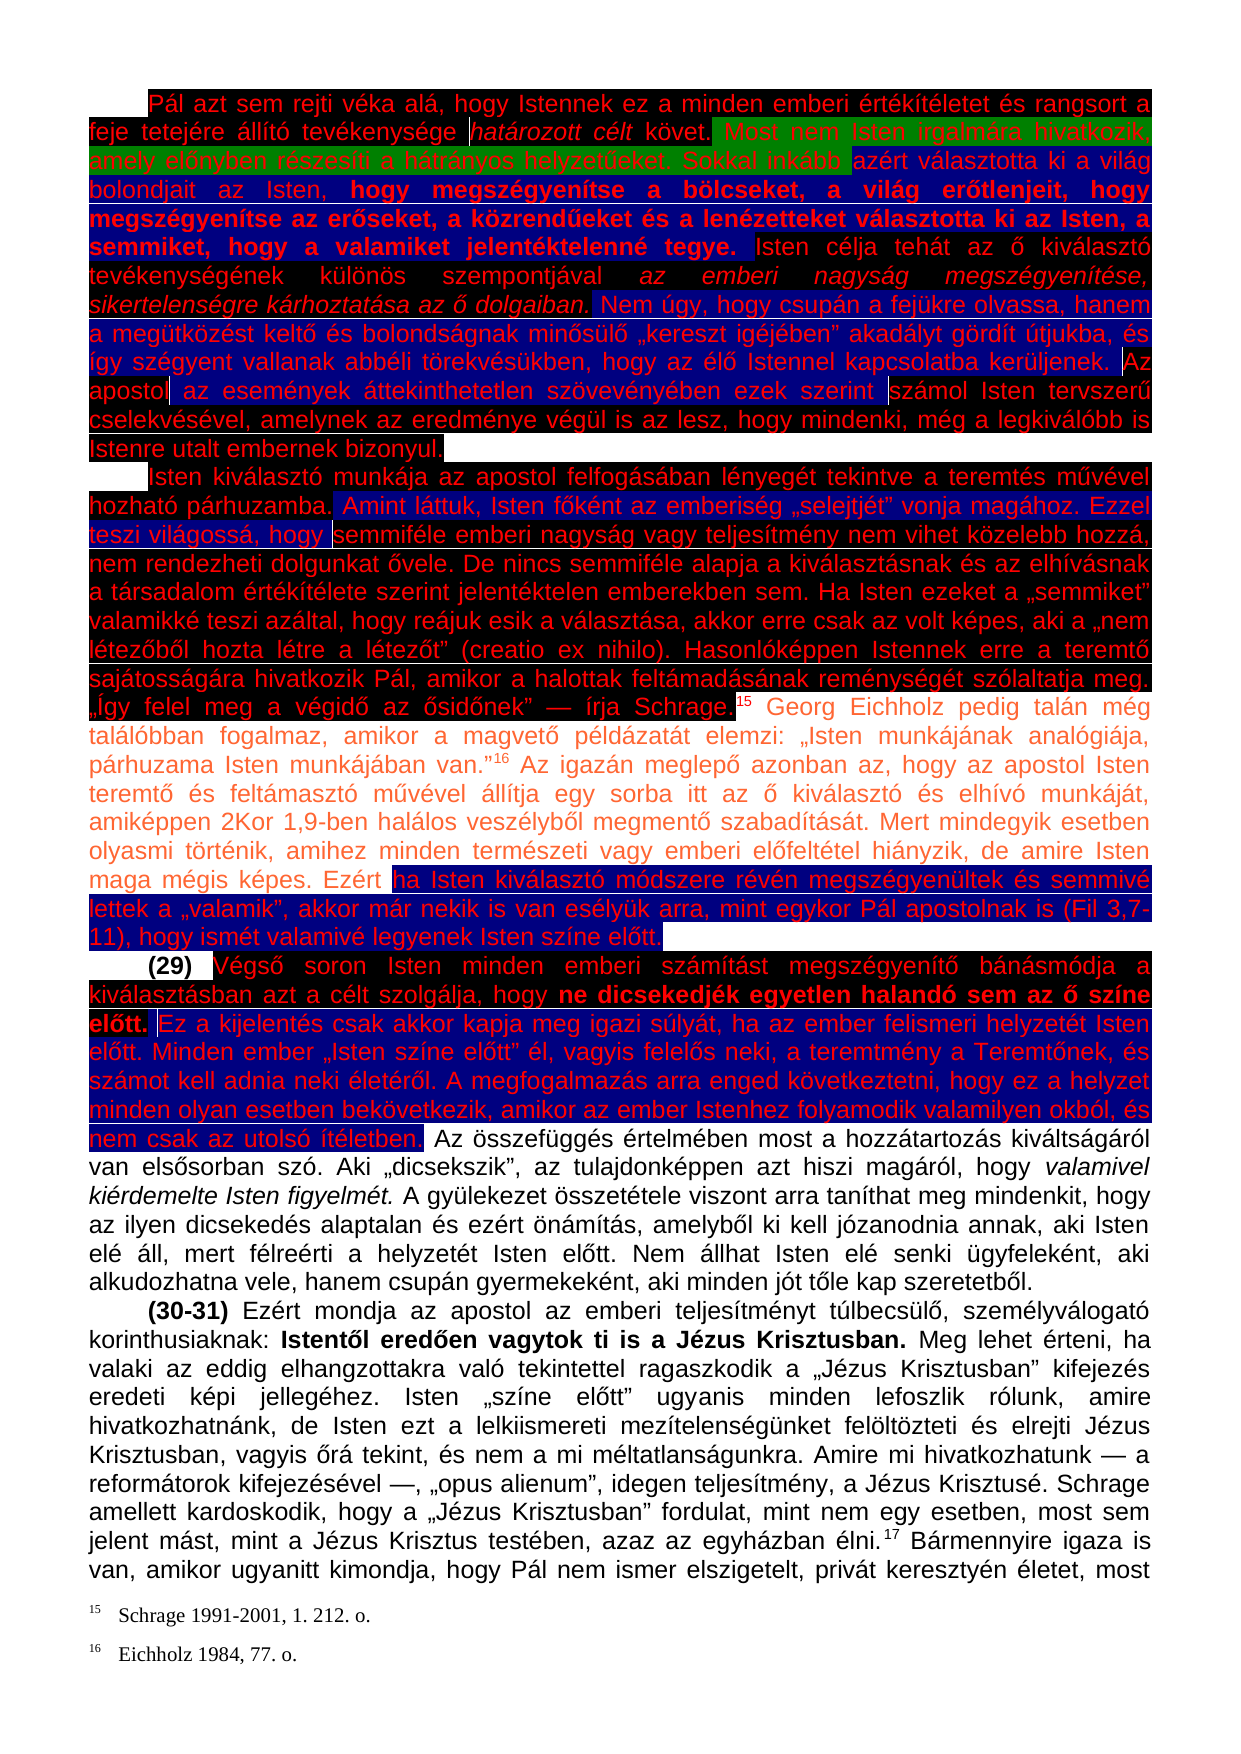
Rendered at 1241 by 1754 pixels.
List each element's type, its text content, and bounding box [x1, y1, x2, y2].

text Schrage 1991-2001, 1. 212. o. [88, 1602, 1152, 1627]
text (29) Végső soron Isten minden emberi számítást megszégyenítő bánásmódja a kiválasztásban azt a célt szolgálja, hogy ne dicsekedjék egyetlen halandó sem az ő színe előtt. Ez a kijelentés csak akkor kapja meg igazi súlyát, ha az ember felismeri helyzetét Isten előtt. Minden ember „Isten színe előtt” él, vagyis felelős neki, a teremtmény a Teremtőnek, és számot kell adnia neki életéről. A megfogalmazás arra enged következtetni, hogy ez a helyzet minden olyan esetben bekövetkezik, amikor az ember Istenhez folyamodik valamilyen okból, és nem csak az utolsó ítéletben. Az összefüggés értelmében most a hozzátartozás kiváltságáról van elsősorban szó. Aki „dicsekszik”, az tulajdonképpen azt hiszi magáról, hogy valamivel kiérdemelte Isten figyelmét. A gyülekezet összetétele viszont arra taníthat meg mindenkit, hogy az ilyen dicsekedés alaptalan és ezért önámítás, amelyből ki kell józanodnia annak, aki Isten elé áll, mert félreérti a helyzetét Isten előtt. Nem állhat Isten elé senki ügyfeleként, aki alkudozhatna vele, hanem csupán gyermekeként, aki minden jót tőle kap szeretetből. [88, 951, 1152, 1296]
text Eichholz 1984, 77. o. [88, 1641, 1152, 1665]
text (30-31) Ezért mondja az apostol az emberi teljesítményt túlbecsülő, személyválogató korinthusiaknak: Istentől eredően vagytok ti is a Jézus Krisztusban. Meg lehet érteni, ha valaki az eddig elhangzottakra való tekintettel ragaszkodik a „Jézus Krisztusban” kifejezés eredeti képi jellegéhez. Isten „színe előtt” ugyanis minden lefoszlik rólunk, amire hivatkozhatnánk, de Isten ezt a lelkiismereti mezítelenségünket felöltözteti és elrejti Jézus Krisztusban, vagyis őrá tekint, és nem a mi méltatlanságunkra. Amire mi hivatkozhatunk — a reformátorok kifejezésével —, „opus alienum”, idegen teljesítmény, a Jézus Krisztusé. Schrage amellett kardoskodik, hogy a „Jézus Krisztusban” fordulat, mint nem egy esetben, most sem jelent mást, mint a Jézus Krisztus testében, azaz az egyházban élni. Bármennyire igaza is van, amikor ugyanitt kimondja, hogy Pál nem ismer elszigetelt, privát keresztyén életet, most [88, 1296, 1152, 1583]
text Isten kiválasztó munkája az apostol felfogásában lényegét tekintve a teremtés művével hozható párhuzamba. Amint láttuk, Isten főként az emberiség „selejtjét” vonja magához. Ezzel teszi világossá, hogy semmiféle emberi nagyság vagy teljesítmény nem vihet közelebb hozzá, nem rendezheti dolgunkat ővele. De nincs semmiféle alapja a kiválasztásnak és az elhívásnak a társadalom értékítélete szerint jelentéktelen emberekben sem. Ha Isten ezeket a „semmiket” valamikké teszi azáltal, hogy reájuk esik a választása, akkor erre csak az volt képes, aki a „nem létezőből hozta létre a létezőt” (creatio ex nihilo). Hasonlóképpen Istennek erre a teremtő sajátosságára hivatkozik Pál, amikor a halottak feltámadásának reménységét szólaltatja meg. „Így felel meg a végidő az ősidőnek” — írja Schrage. Georg Eichholz pedig talán még találóbban fogalmaz, amikor a magvető példázatát elemzi: „Isten munkájának analógiája, párhuzama Isten munkájában van.” Az igazán meglepő azonban az, hogy az apostol Isten teremtő és feltámasztó művével állítja egy sorba itt az ő kiválasztó és elhívó munkáját, amiképpen 2Kor 1,9-ben halálos veszélyből megmentő szabadítását. Mert mindegyik esetben olyasmi történik, amihez minden természeti vagy emberi előfeltétel hiányzik, de amire Isten maga mégis képes. Ezért ha Isten kiválasztó módszere révén megszégyenültek és semmivé lettek a „valamik”, akkor már nekik is van esélyük arra, mint egykor Pál apostolnak is (Fil 3,7-11), hogy ismét valamivé legyenek Isten színe előtt. [88, 462, 1152, 951]
text Pál azt sem rejti véka alá, hogy Istennek ez a minden emberi értékítéletet és rangsort a feje tetejére állító tevékenysége határozott célt követ. Most nem Isten irgalmára hivatkozik, amely előnyben részesíti a hátrányos helyzetűeket. Sokkal inkább azért választotta ki a világ bolondjait az Isten, hogy megszégyenítse a bölcseket, a világ erőtlenjeit, hogy megszégyenítse az erőseket, a közrendűeket és a lenézetteket választotta ki az Isten, a semmiket, hogy a valamiket jelentéktelenné tegye. Isten célja tehát az ő kiválasztó tevékenységének különös szempontjával az emberi nagyság megszégyenítése, sikertelenségre kárhoztatása az ő dolgaiban. Nem úgy, hogy csupán a fejükre olvassa, hanem a megütközést keltő és bolondságnak minősülő „kereszt igéjében” akadályt gördít útjukba, és így szégyent vallanak abbéli törekvésükben, hogy az élő Istennel kapcsolatba kerüljenek. Az apostol az események áttekinthetetlen szövevényében ezek szerint számol Isten tervszerű cselekvésével, amelynek az eredménye végül is az lesz, hogy mindenki, még a legkiválóbb is Istenre utalt embernek bizonyul. [88, 88, 1152, 462]
